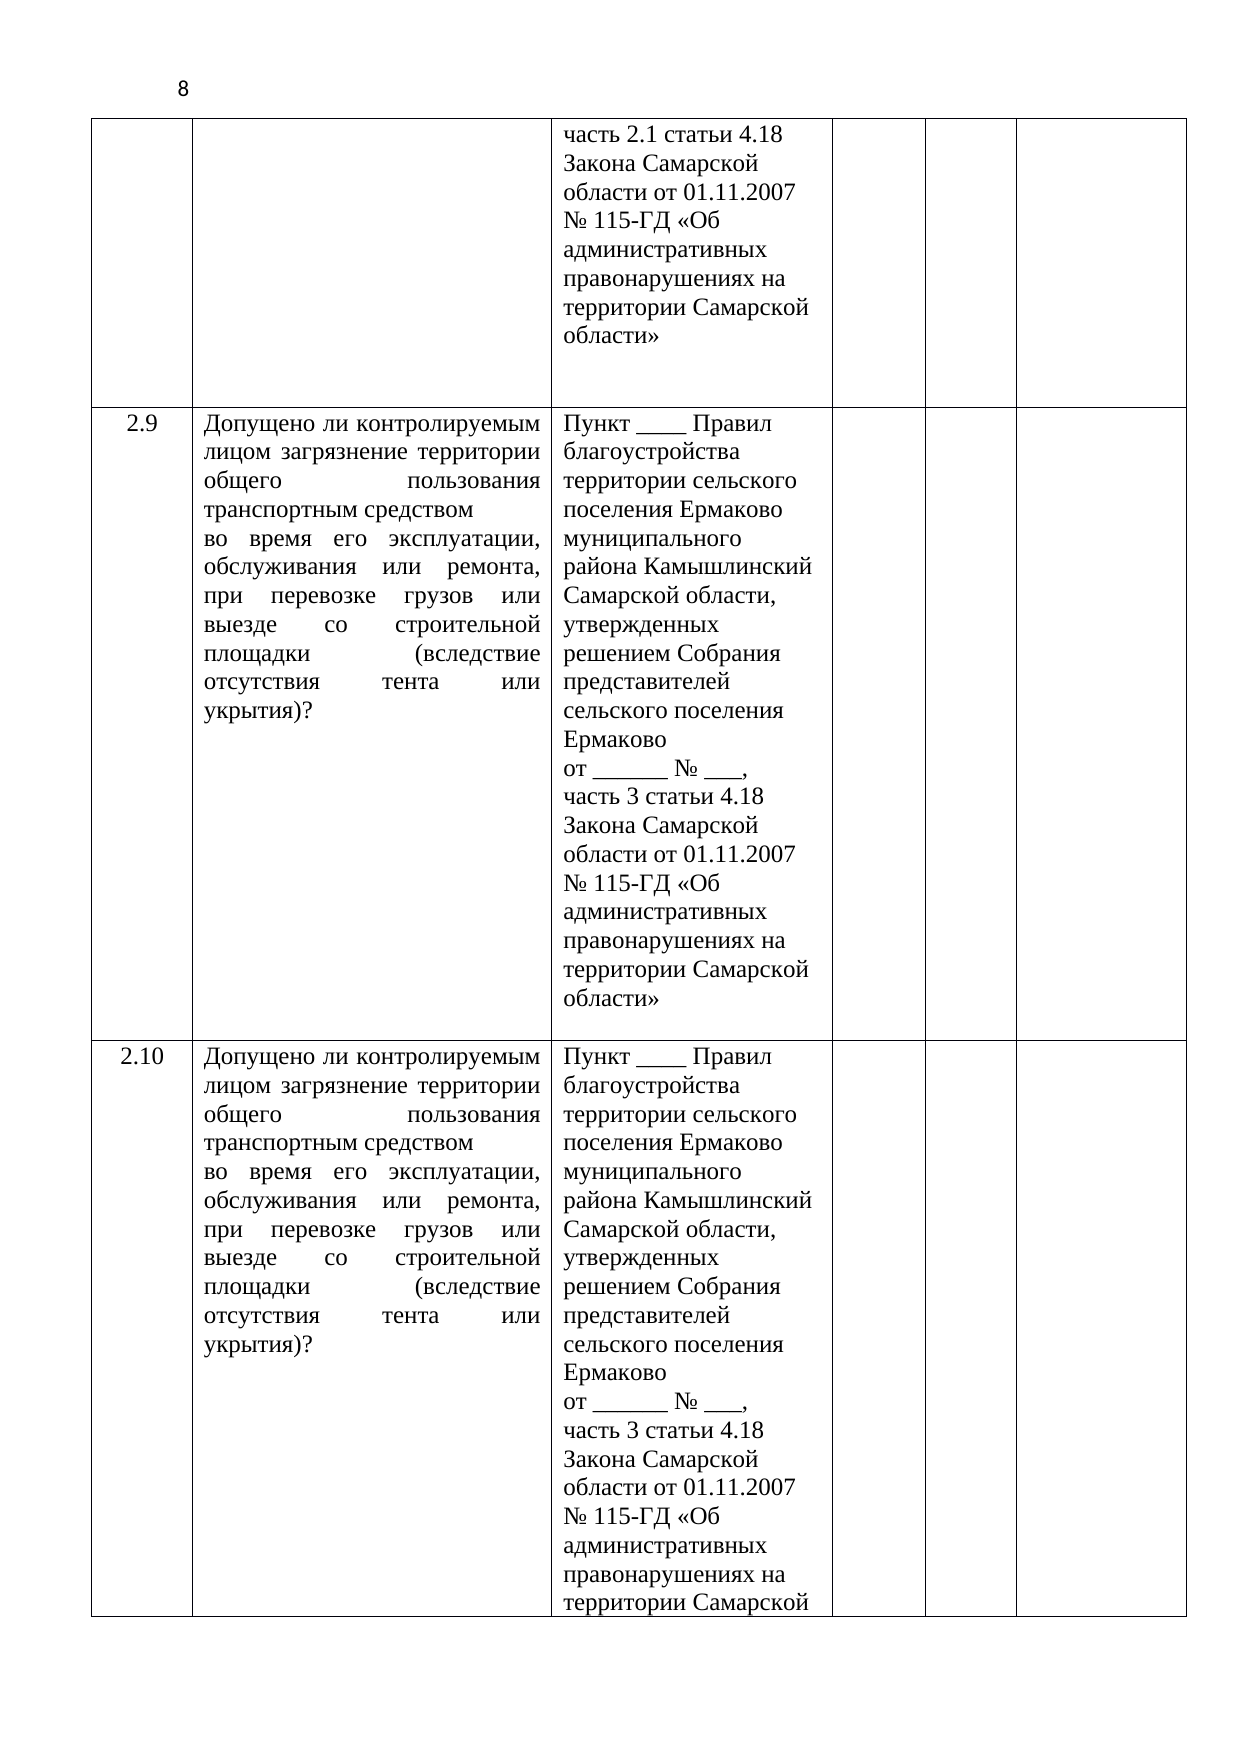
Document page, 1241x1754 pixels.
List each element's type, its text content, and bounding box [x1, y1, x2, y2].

table_cell [833, 1041, 925, 1616]
table_cell [193, 119, 551, 407]
table_cell [1017, 408, 1186, 1040]
table_cell Допущено ли контролируемым лицом загрязнение территории общего пользования транспортным средством во время его эксплуатации, обслуживания или ремонта, при перевозке грузов или выезде со строительной площадки (вследствие отсутствия тента или укрытия)? [193, 408, 551, 1040]
table_cell 2.9 [92, 408, 192, 1040]
table_cell 2.10 [92, 1041, 192, 1616]
table_cell [1017, 119, 1186, 407]
table_cell [92, 119, 192, 407]
table_cell Пункт ____ Правил благоустройства территории сельского поселения Ермаково муниципального района Камышлинский Самарской области, утвержденных решением Собрания представителей сельского поселения Ермаково от ______ № ___, часть 3 статьи 4.18 Закона Самарской области от 01.11.2007 № 115-ГД «Об административных правонарушениях на территории Самарской области» [552, 1041, 832, 1616]
table_cell [926, 119, 1016, 407]
table_cell часть 2.1 статьи 4.18 Закона Самарской области от 01.11.2007 № 115-ГД «Об административных правонарушениях на территории Самарской области» [552, 119, 832, 407]
table_cell [926, 1041, 1016, 1616]
table_cell [1017, 1041, 1186, 1616]
table_cell Пункт ____ Правил благоустройства территории сельского поселения Ермаково муниципального района Камышлинский Самарской области, утвержденных решением Собрания представителей сельского поселения Ермаково от ______ № ___, часть 3 статьи 4.18 Закона Самарской области от 01.11.2007 № 115-ГД «Об административных правонарушениях на территории Самарской области» [552, 408, 832, 1040]
table_cell Допущено ли контролируемым лицом загрязнение территории общего пользования транспортным средством во время его эксплуатации, обслуживания или ремонта, при перевозке грузов или выезде со строительной площадки (вследствие отсутствия тента или укрытия)? [193, 1041, 551, 1616]
table_cell [926, 408, 1016, 1040]
table_cell [833, 119, 925, 407]
table_cell [833, 408, 925, 1040]
